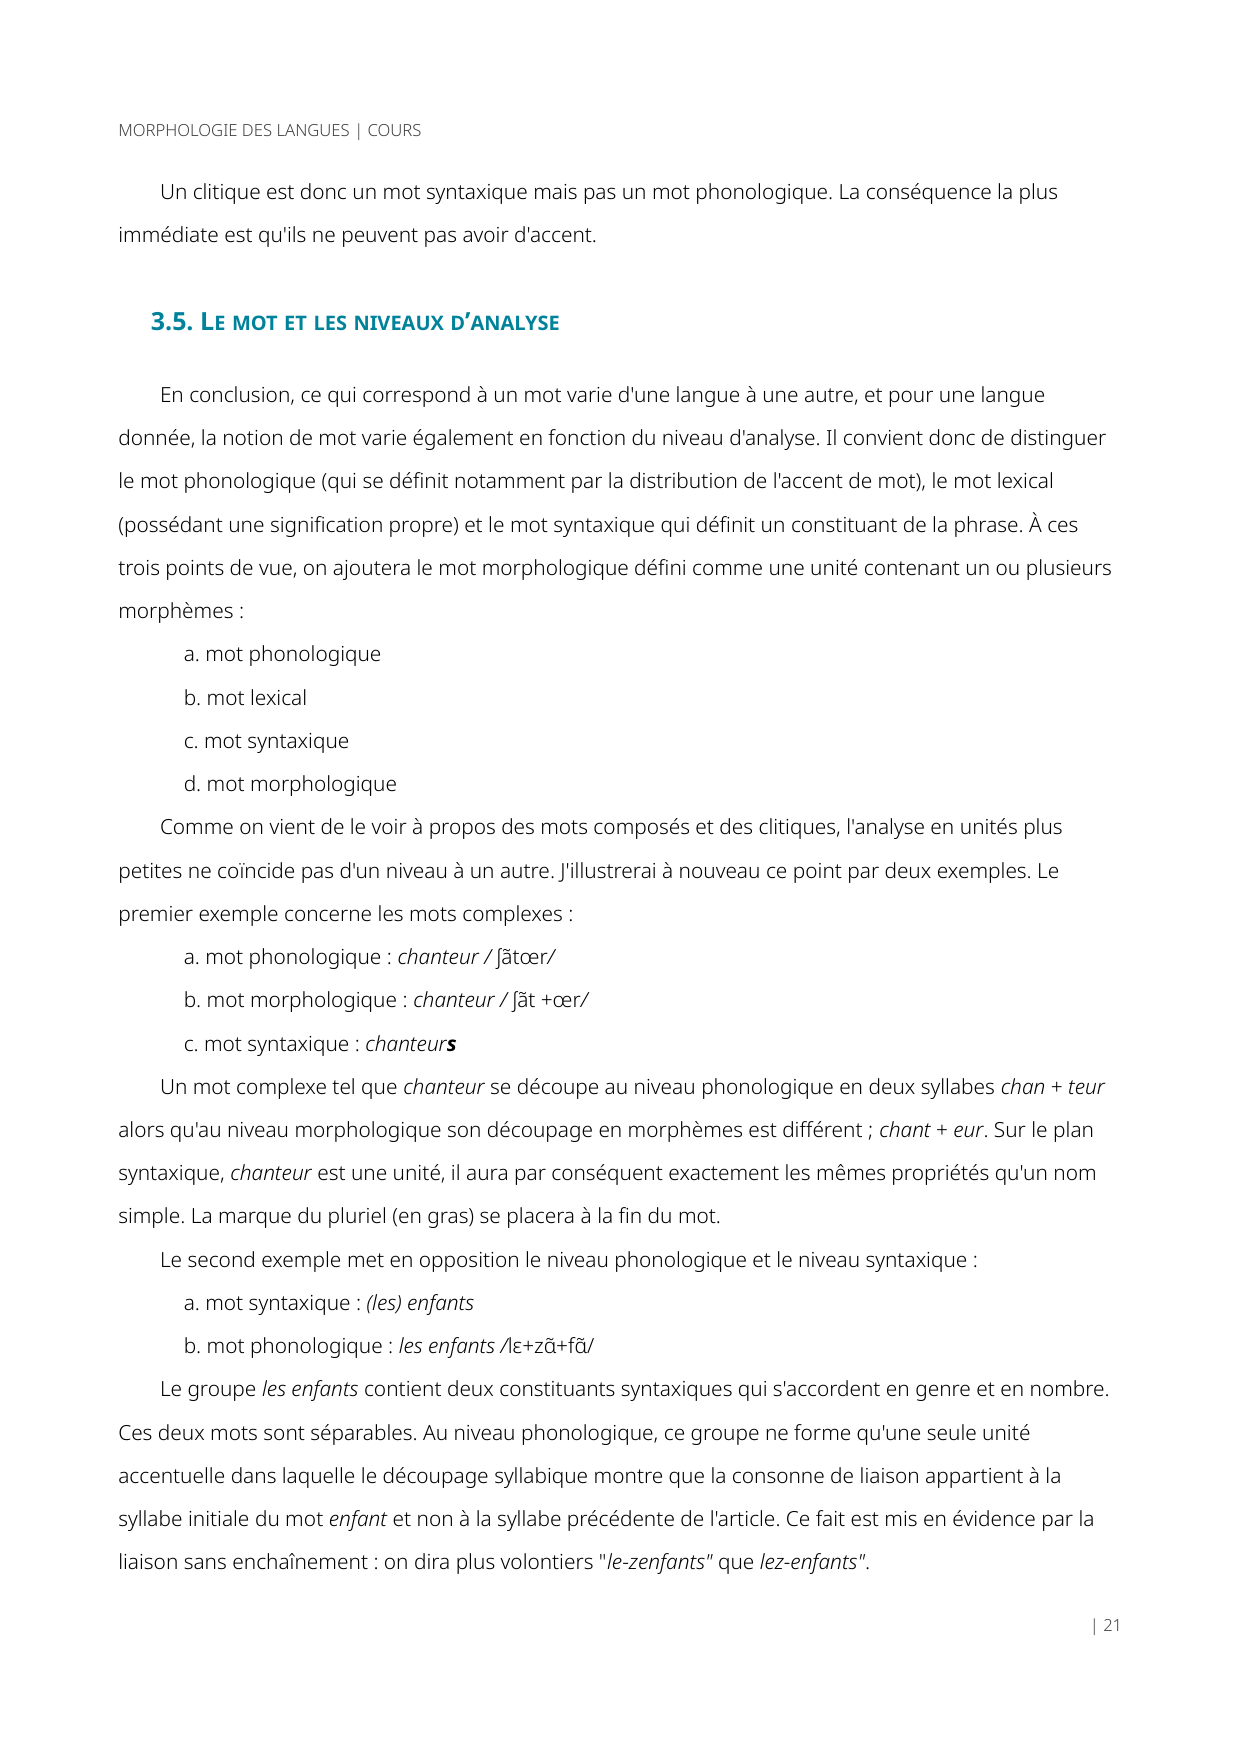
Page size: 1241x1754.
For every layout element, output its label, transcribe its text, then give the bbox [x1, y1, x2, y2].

text Comme on vient de le voir à propos des mots composés et des clitiques, l'analyse en unités plus petites ne coïncide pas d'un niveau à un autre. J'illustrerai à nouveau ce point par deux exemples. Le premier exemple concerne les mots complexes : [118, 812, 1122, 927]
text c. mot syntaxique : chanteurs [142, 1029, 1122, 1057]
text d. mot morphologique [142, 769, 1122, 798]
text Le groupe les enfants contient deux constituants syntaxiques qui s'accordent en genre et en nombre. Ces deux mots sont séparables. Au niveau phonologique, ce groupe ne forme qu'une seule unité accentuelle dans laquelle le découpage syllabique montre que la consonne de liaison appartient à la syllabe initiale du mot enfant et non à la syllabe précédente de l'article. Ce fait est mis en évidence par la liaison sans enchaînement : on dira plus volontiers "le-zenfants" que lez-enfants". [118, 1374, 1122, 1576]
text a. mot phonologique [142, 639, 1122, 668]
text En conclusion, ce qui correspond à un mot varie d'une langue à une autre, et pour une langue donnée, la notion de mot varie également en fonction du niveau d'analyse. Il convient donc de distinguer le mot phonologique (qui se définit notamment par la distribution de l'accent de mot), le mot lexical (possédant une signification propre) et le mot syntaxique qui définit un constituant de la phrase. À ces trois points de vue, on ajoutera le mot morphologique défini comme une unité contenant un ou plusieurs morphèmes : [118, 380, 1122, 625]
text c. mot syntaxique [142, 726, 1122, 754]
text Un clitique est donc un mot syntaxique mais pas un mot phonologique. La conséquence la plus immédiate est qu'ils ne peuvent pas avoir d'accent. [118, 177, 1122, 249]
text Un mot complexe tel que chanteur se découpe au niveau phonologique en deux syllabes chan + teur alors qu'au niveau morphologique son découpage en morphèmes est différent ; chant + eur. Sur le plan syntaxique, chanteur est une unité, il aura par conséquent exactement les mêmes propriétés qu'un nom simple. La marque du pluriel (en gras) se placera à la fin du mot. [118, 1072, 1122, 1230]
text b. mot morphologique : chanteur / ʃãt +œr/ [142, 985, 1122, 1014]
text a. mot syntaxique : (les) enfants [142, 1288, 1122, 1316]
text b. mot phonologique : les enfants /lɛ+zɑ̃+fɑ̃/ [142, 1331, 1122, 1360]
text Le second exemple met en opposition le niveau phonologique et le niveau syntaxique : [118, 1245, 1122, 1273]
subtitle Le mot et les niveaux d’analyse [148, 301, 1093, 341]
text a. mot phonologique : chanteur / ʃãtœr/ [142, 942, 1122, 971]
text b. mot lexical [142, 683, 1122, 711]
